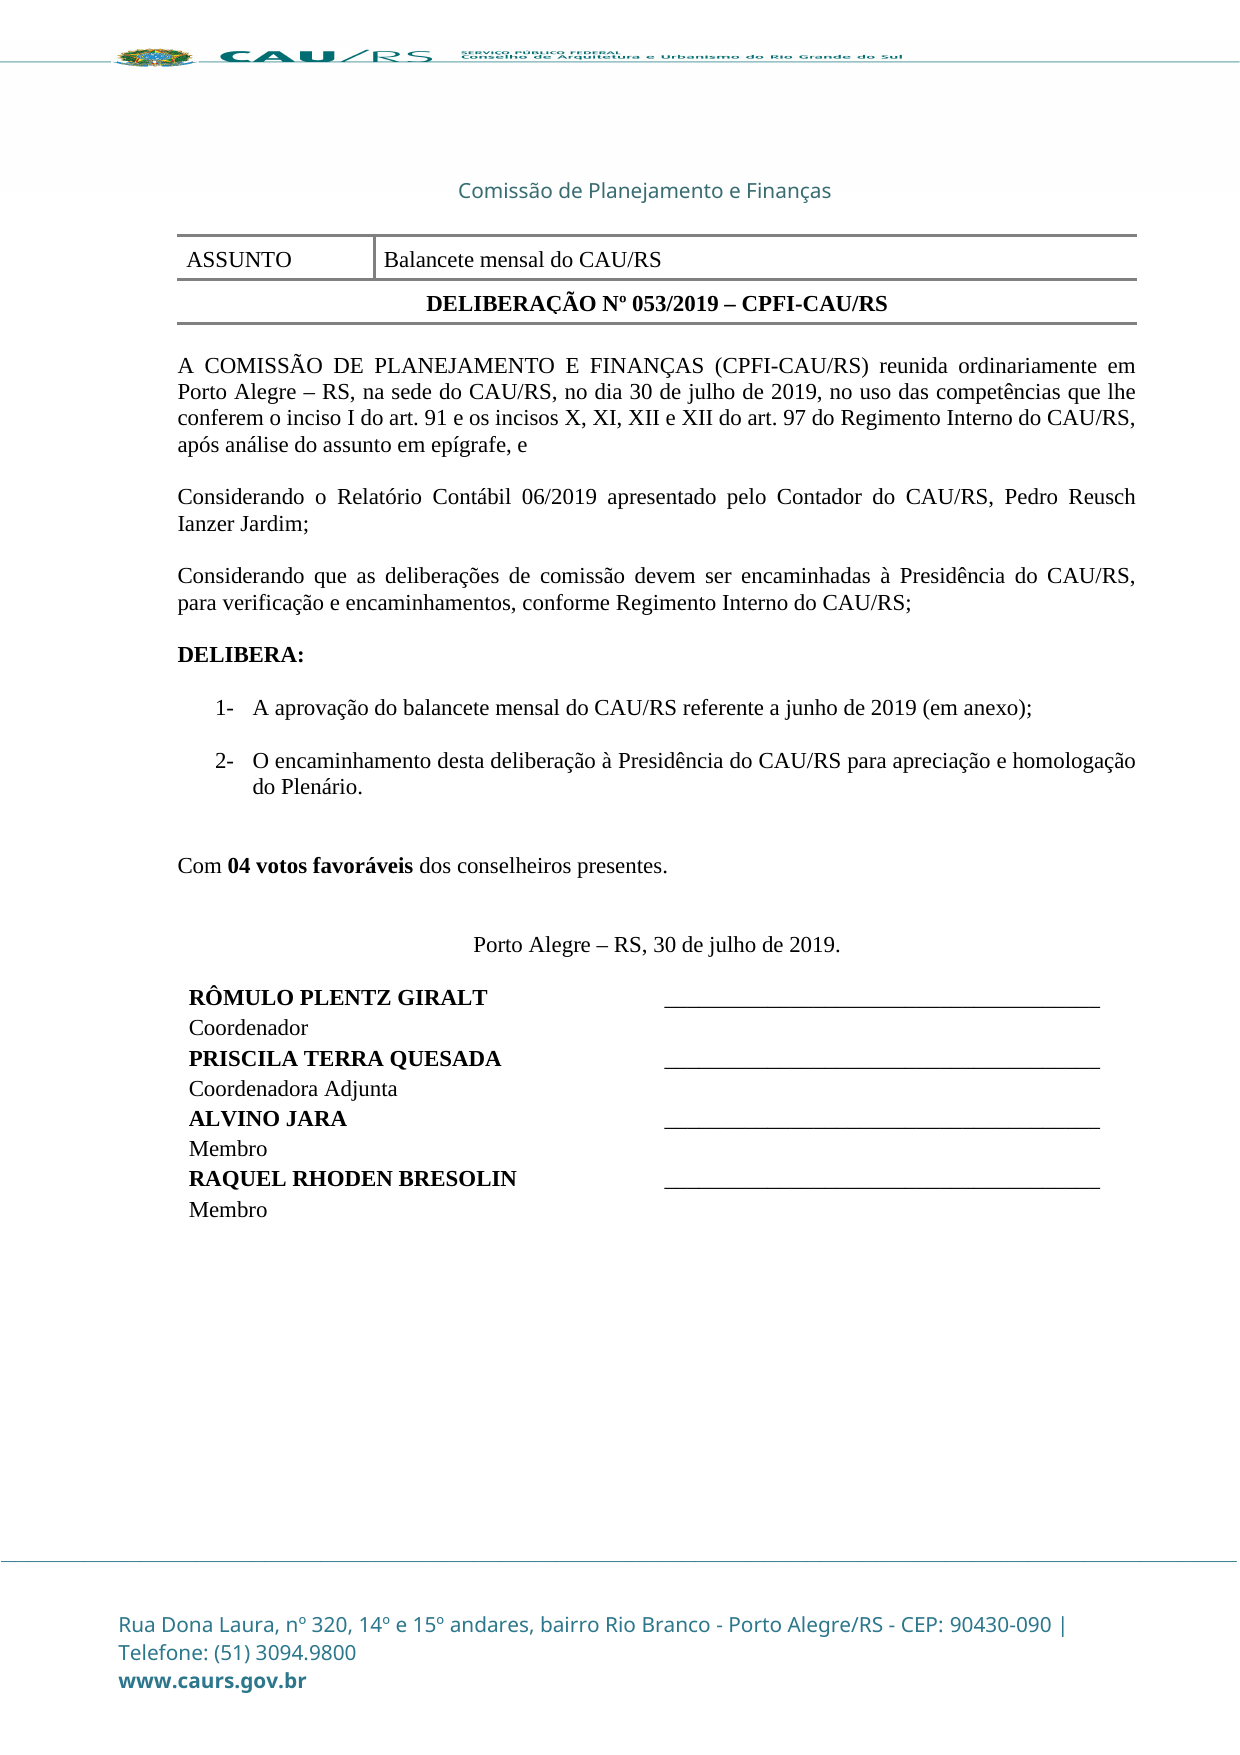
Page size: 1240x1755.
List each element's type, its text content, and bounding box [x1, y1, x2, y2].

table_cell ALVINO JARA Membro [177, 1105, 653, 1165]
table_header ______________________________________ [653, 984, 1137, 1044]
table_cell PRISCILA TERRA QUESADA Coordenadora Adjunta [177, 1045, 653, 1105]
text Considerando que as deliberações de comissão devem ser encaminhadas à Presidência do CAU/RS, para verificação e encaminhamentos, conforme Regimento Interno do CAU/RS; [177, 562, 1137, 615]
list O encaminhamento desta deliberação à Presidência do CAU/RS para apreciação e homologação do Plenário. [215, 747, 1137, 800]
text Porto Alegre – RS, 30 de julho de 2019. [177, 931, 1137, 958]
table_cell ______________________________________ [653, 1045, 1137, 1105]
table_cell DELIBERAÇÃO Nº 053/2019 – CPFI-CAU/RS [177, 281, 1137, 322]
text Considerando o Relatório Contábil 06/2019 apresentado pelo Contador do CAU/RS, Pedro Reusch Ianzer Jardim; [177, 483, 1137, 536]
text Com 04 votos favoráveis dos conselheiros presentes. [177, 852, 1137, 879]
text A COMISSÃO DE PLANEJAMENTO E FINANÇAS (CPFI-CAU/RS) reunida ordinariamente em Porto Alegre – RS, na sede do CAU/RS, no dia 30 de julho de 2019, no uso das competências que lhe conferem o inciso I do art. 91 e os incisos X, XI, XII e XII do art. 97 do Regimento Interno do CAU/RS, após análise do assunto em epígrafe, e [177, 352, 1137, 457]
list A aprovação do balancete mensal do CAU/RS referente a junho de 2019 (em anexo); [215, 694, 1137, 721]
table_cell ______________________________________ [653, 1165, 1137, 1226]
table_cell ______________________________________ [653, 1105, 1137, 1165]
table_header Balancete mensal do CAU/RS [376, 237, 1137, 278]
table_header RÔMULO PLENTZ GIRALT Coordenador [177, 984, 653, 1044]
table_header ASSUNTO [177, 237, 373, 278]
table_cell RAQUEL RHODEN BRESOLIN Membro [177, 1165, 653, 1226]
text DELIBERA: [177, 642, 1137, 668]
